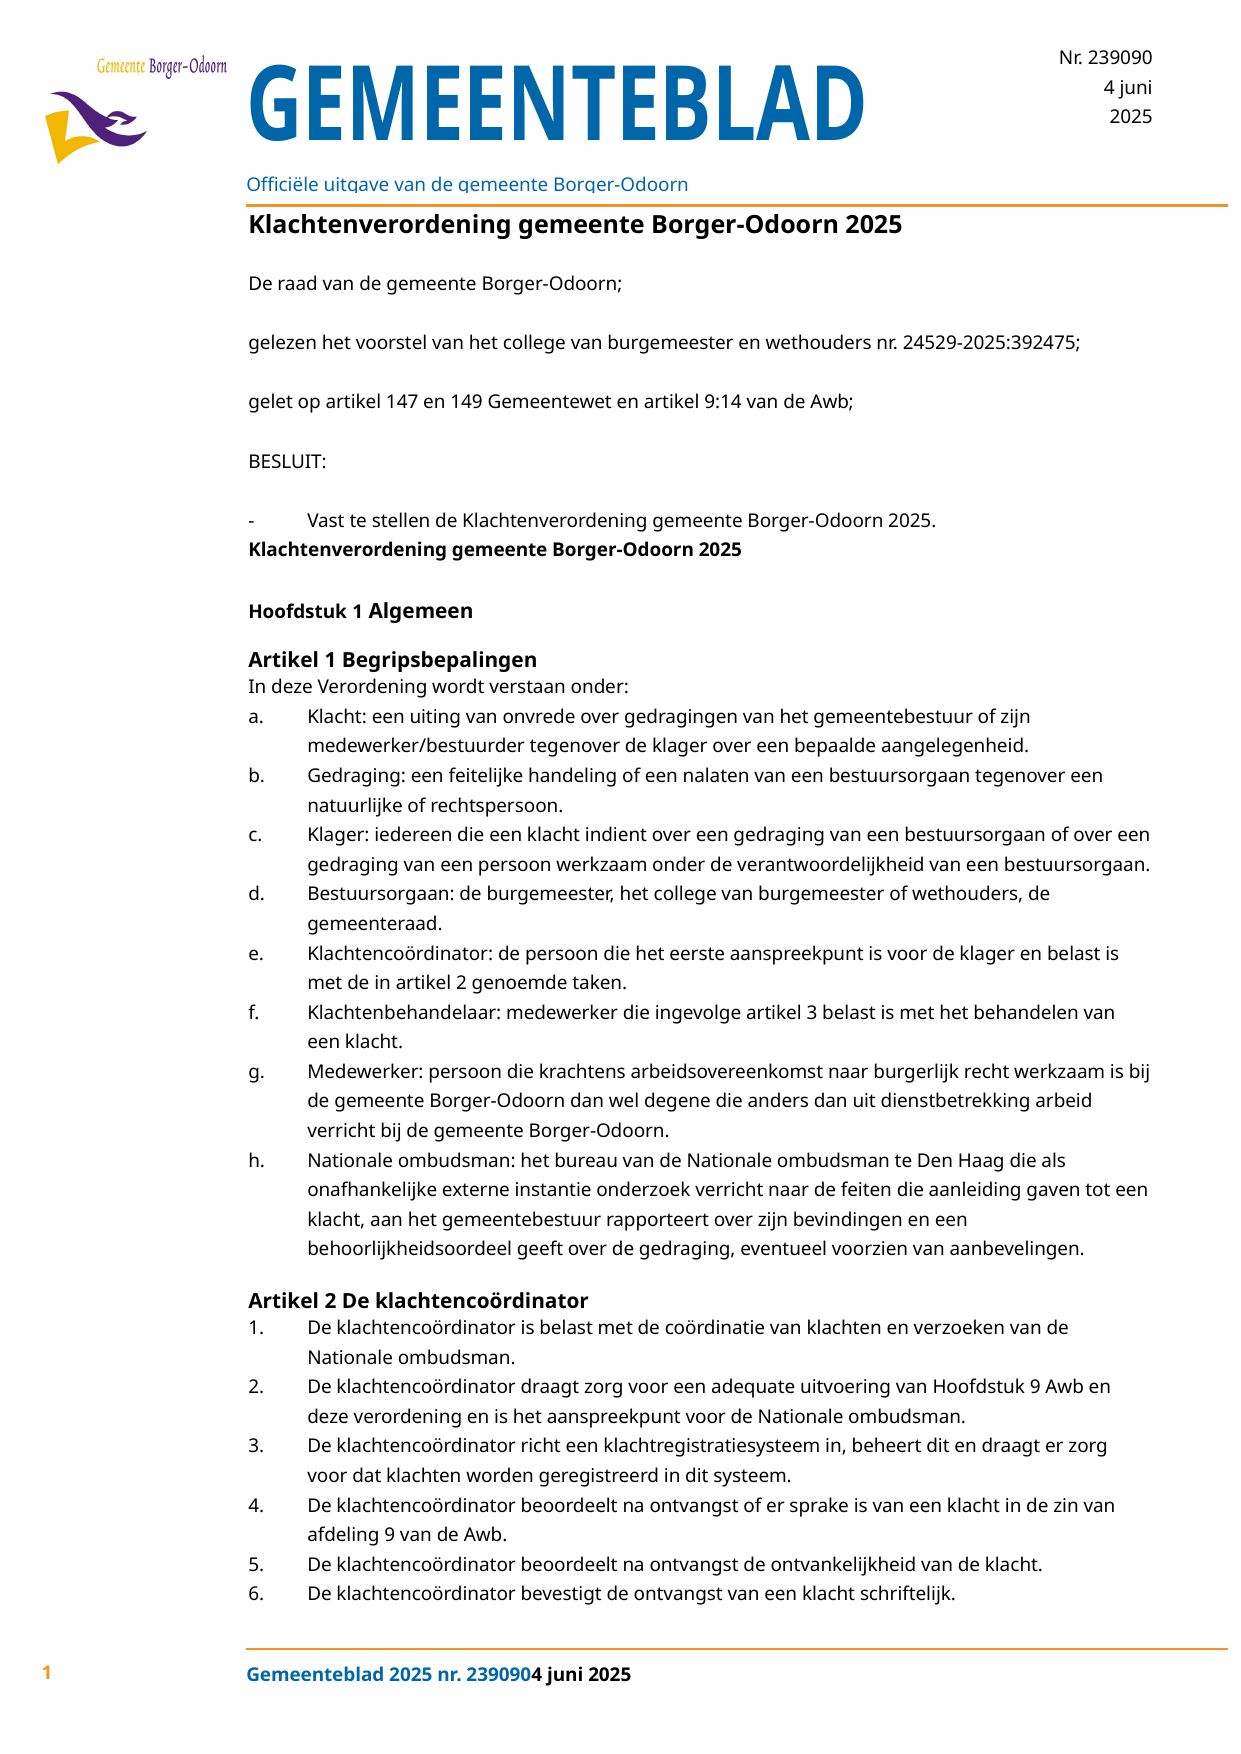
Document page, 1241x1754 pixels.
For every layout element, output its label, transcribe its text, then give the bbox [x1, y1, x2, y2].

list De klachtencoördinator is belast met de coördinatie van klachten en verzoeken van de Nationale ombudsman. [248, 1314, 1152, 1370]
text In deze Verordening wordt verstaan onder: [248, 673, 1152, 699]
list Vast te stellen de Klachtenverordening gemeente Borger-Odoorn 2025. [248, 507, 1152, 533]
text Artikel 1 Begripsbepalingen [248, 645, 1152, 673]
list Nationale ombudsman: het bureau van de Nationale ombudsman te Den Haag die als onafhankelijke externe instantie onderzoek verricht naar de feiten die aanleiding gaven tot een klacht, aan het gemeentebestuur rapporteert over zijn bevindingen en een behoorlijkheidsoordeel geeft over de gedraging, eventueel voorzien van aanbevelingen. [248, 1147, 1152, 1261]
text gelezen het voorstel van het college van burgemeester en wethouders nr. 24529-2025:392475; [248, 329, 1152, 355]
text Hoofdstuk 1 Algemeen [248, 596, 1152, 624]
list Klacht: een uiting van onvrede over gedragingen van het gemeentebestuur of zijn medewerker/bestuurder tegenover de klager over een bepaalde aangelegenheid. [248, 703, 1152, 758]
text Klachtenverordening gemeente Borger-Odoorn 2025 [248, 537, 1152, 562]
list Medewerker: persoon die krachtens arbeidsovereenkomst naar burgerlijk recht werkzaam is bij de gemeente Borger-Odoorn dan wel degene die anders dan uit dienstbetrekking arbeid verricht bij de gemeente Borger-Odoorn. [248, 1058, 1152, 1143]
list De klachtencoördinator beoordeelt na ontvangst de ontvankelijkheid van de klacht. [248, 1551, 1152, 1577]
text Klachtenverordening gemeente Borger-Odoorn 2025 [248, 207, 1152, 241]
list Klager: iedereen die een klacht indient over een gedraging van een bestuursorgaan of over een gedraging van een persoon werkzaam onder de verantwoordelijkheid van een bestuursorgaan. [248, 821, 1152, 877]
picture [41, 47, 231, 172]
list De klachtencoördinator richt een klachtregistratiesysteem in, beheert dit en draagt er zorg voor dat klachten worden geregistreerd in dit systeem. [248, 1433, 1152, 1488]
list Klachtenbehandelaar: medewerker die ingevolge artikel 3 belast is met het behandelen van een klacht. [248, 999, 1152, 1054]
text De raad van de gemeente Borger-Odoorn; [248, 270, 1152, 296]
list De klachtencoördinator bevestigt de ontvangst van een klacht schriftelijk. [248, 1581, 1152, 1606]
list De klachtencoördinator draagt zorg voor een adequate uitvoering van Hoofdstuk 9 Awb en deze verordening en is het aanspreekpunt voor de Nationale ombudsman. [248, 1373, 1152, 1429]
list Klachtencoördinator: de persoon die het eerste aanspreekpunt is voor de klager en belast is met de in artikel 2 genoemde taken. [248, 940, 1152, 995]
list Gedraging: een feitelijke handeling of een nalaten van een bestuursorgaan tegenover een natuurlijke of rechtspersoon. [248, 762, 1152, 817]
list De klachtencoördinator beoordeelt na ontvangst of er sprake is van een klacht in de zin van afdeling 9 van de Awb. [248, 1492, 1152, 1547]
text gelet op artikel 147 en 149 Gemeentewet en artikel 9:14 van de Awb; [248, 389, 1152, 414]
list Bestuursorgaan: de burgemeester, het college van burgemeester of wethouders, de gemeenteraad. [248, 881, 1152, 936]
text BESLUIT: [248, 448, 1152, 473]
text Artikel 2 De klachtencoördinator [248, 1286, 1152, 1314]
